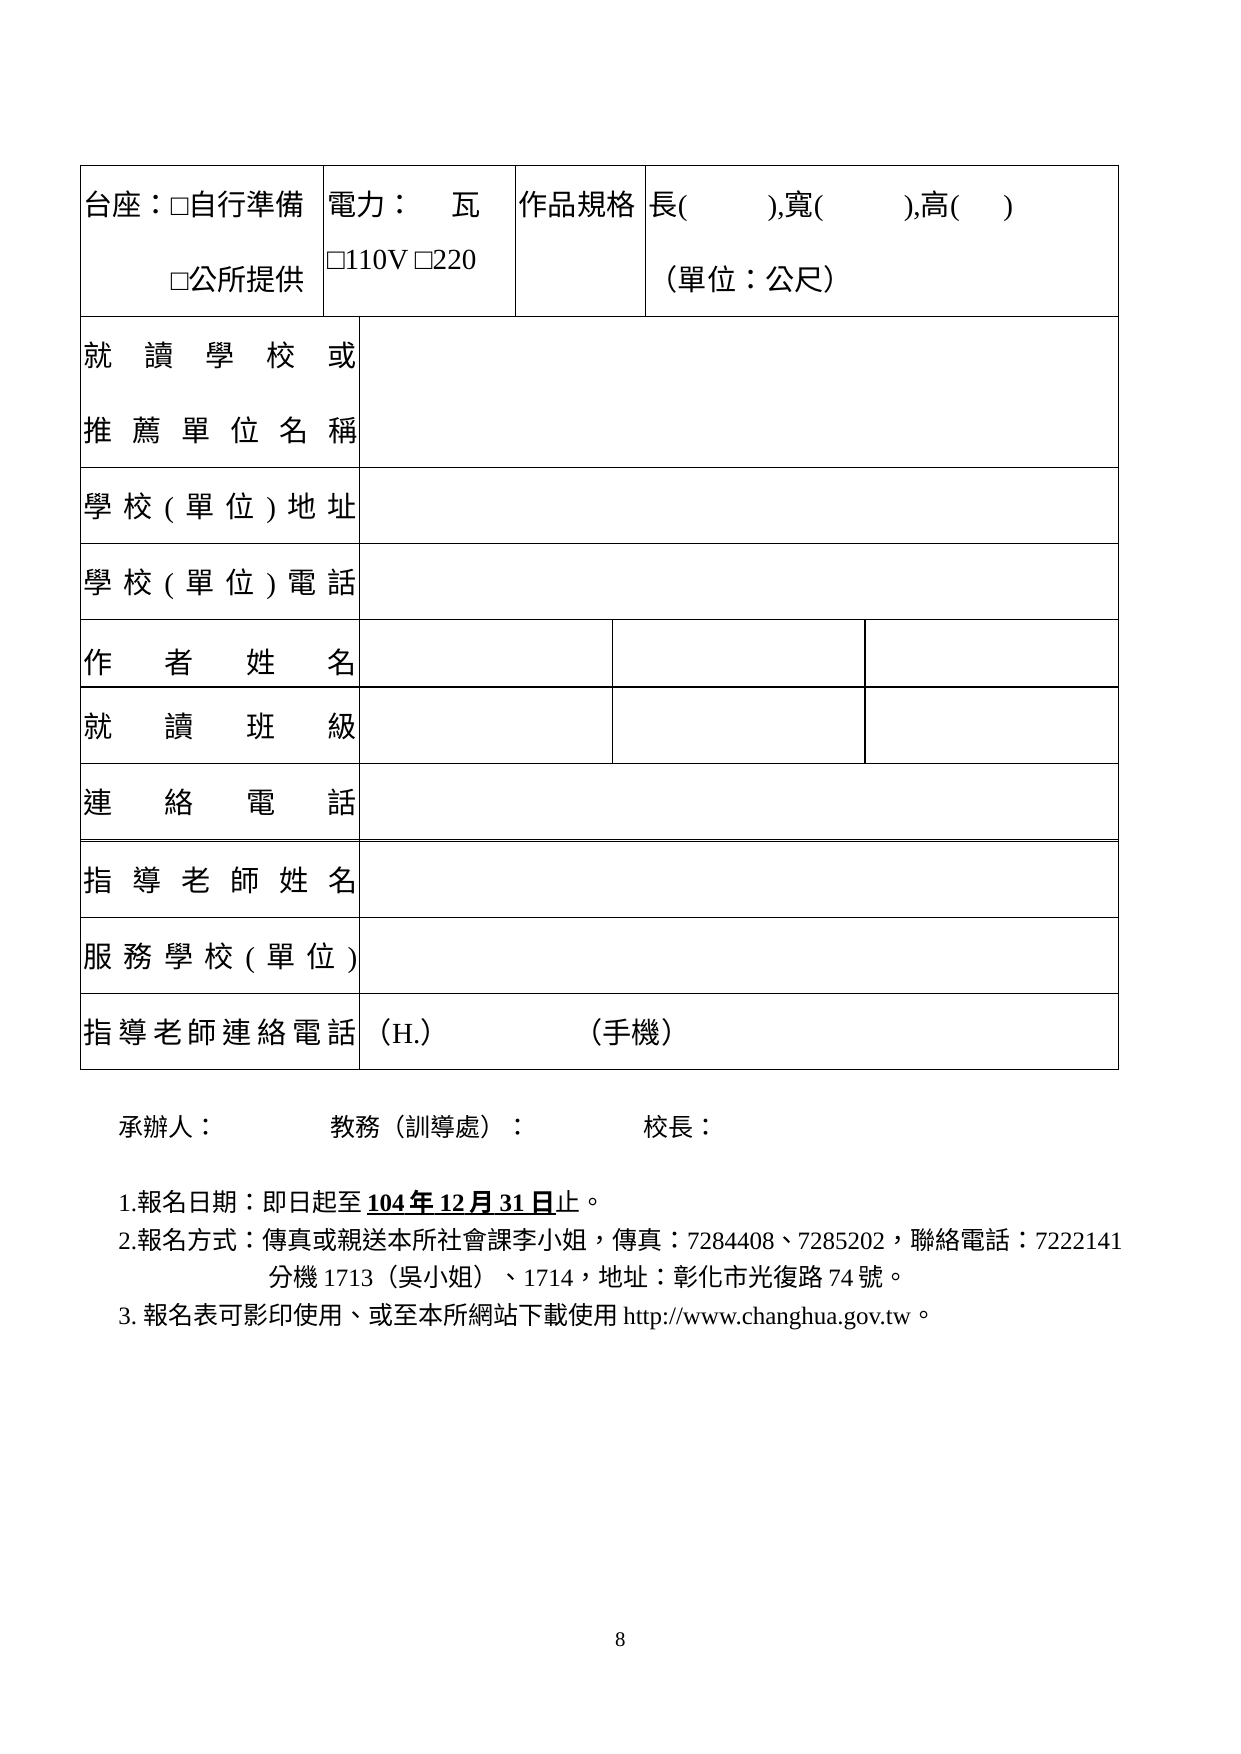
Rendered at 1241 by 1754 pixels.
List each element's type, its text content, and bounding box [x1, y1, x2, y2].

table_cell [360, 544, 1118, 619]
table_cell 台座：□自行準備□公所提供 [81, 166, 323, 316]
table_cell 服務學校(單位) [81, 918, 359, 993]
table_cell 電力： 瓦 □110V □220 [324, 166, 515, 316]
table_cell [613, 688, 864, 762]
table_cell 作者姓名 [81, 620, 359, 686]
table_cell 連絡電話 [81, 764, 359, 838]
table_cell 作品規格 [516, 166, 645, 316]
text 1.報名日期：即日起至104年12月31 日止。 [118, 1182, 1122, 1220]
text 2.報名方式：傳真或親送本所社會課李小姐，傳真：7284408、7285202，聯絡電話：7222141分機1713（吳小姐）、1714，地址：彰化市光復路74號。 [118, 1220, 1122, 1295]
table_cell [866, 688, 1118, 762]
table_cell [613, 620, 864, 686]
text 3. 報名表可影印使用、或至本所網站下載使用http://www.changhua.gov.tw。 [118, 1295, 1122, 1332]
table_cell [360, 688, 612, 762]
table_cell [360, 317, 1118, 467]
text 承辦人： 教務（訓導處）： 校長： [118, 1107, 1122, 1145]
table_cell [360, 918, 1118, 993]
table_cell （H.） （手機） [360, 994, 1118, 1069]
table_cell 學校(單位)地址 [81, 468, 359, 543]
table_cell [360, 620, 612, 686]
table_cell 指導老師連絡電話 [81, 994, 359, 1069]
table_cell 就讀學校或 推薦單位名稱 [81, 317, 359, 467]
table_cell [866, 620, 1118, 686]
table_cell 指導老師姓名 [81, 842, 359, 917]
table_cell [360, 468, 1118, 543]
table_cell 長( ),寬( ),高( ) （單位：公尺） [646, 166, 1118, 316]
table_cell [360, 764, 1118, 838]
table_cell 學校(單位)電話 [81, 544, 359, 619]
table_cell [360, 842, 1118, 917]
table_cell 就讀班級 [81, 688, 359, 762]
